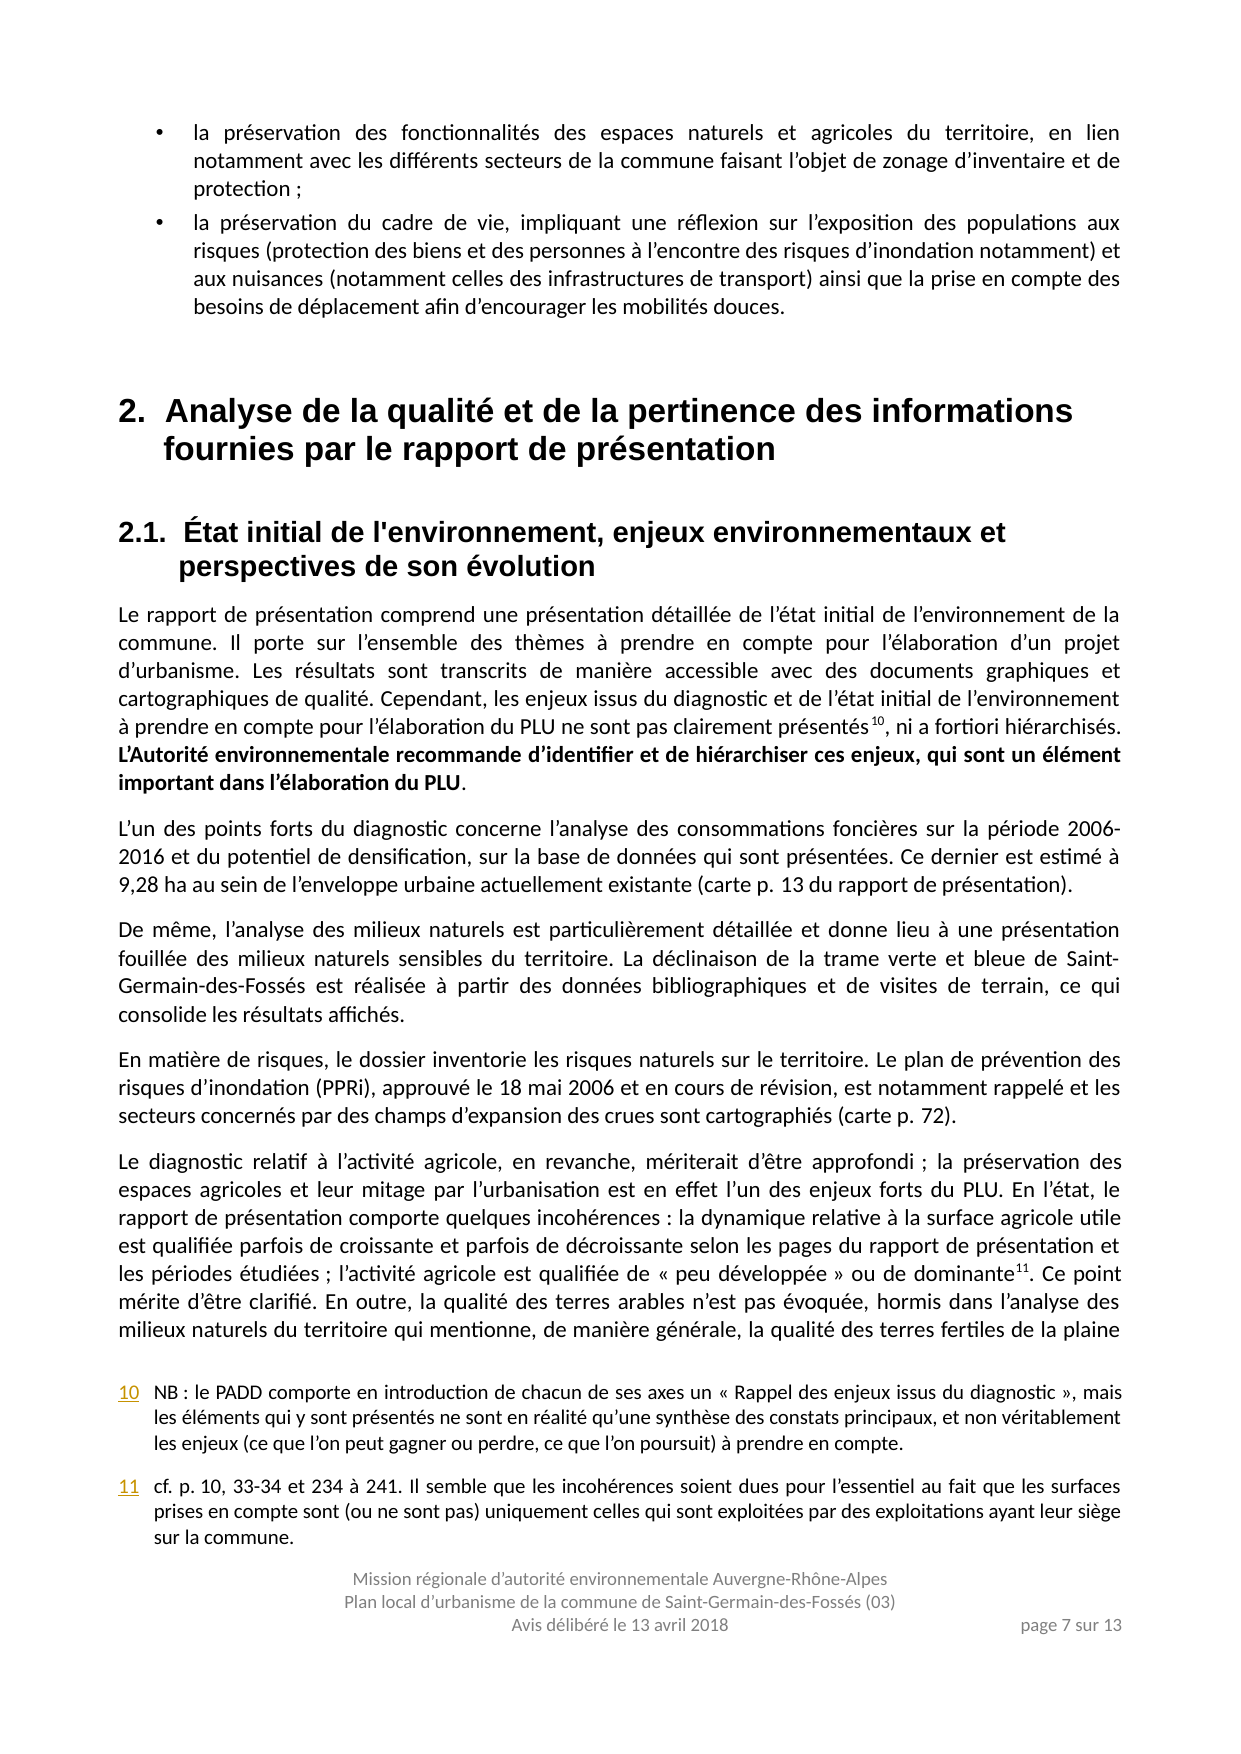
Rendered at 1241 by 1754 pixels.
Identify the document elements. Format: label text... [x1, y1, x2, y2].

text Le diagnostic relatif à l’activité agricole, en revanche, mériterait d’être approfondi ; la préservation des espaces agricoles et leur mitage par l’urbanisation est en effet l’un des enjeux forts du PLU. En l’état, le rapport de présentation comporte quelques incohérences : la dynamique relative à la surface agricole utile est qualifiée parfois de croissante et parfois de décroissante selon les pages du rapport de présentation et les périodes étudiées ; l’activité agricole est qualifiée de « peu développée » ou de dominante. Ce point mérite d’être clarifié. En outre, la qualité des terres arables n’est pas évoquée, hormis dans l’analyse des milieux naturels du territoire qui mentionne, de manière générale, la qualité des terres fertiles de la plaine [118, 1147, 1122, 1343]
list la préservation des fonctionnalités des espaces naturels et agricoles du territoire, en lien notamment avec les différents secteurs de la commune faisant l’objet de zonage d’inventaire et de protection ; [156, 118, 1122, 202]
list la préservation du cadre de vie, impliquant une réflexion sur l’exposition des populations aux risques (protection des biens et des personnes à l’encontre des risques d’inondation notamment) et aux nuisances (notamment celles des infrastructures de transport) ainsi que la prise en compte des besoins de déplacement afin d’encourager les mobilités douces. [156, 208, 1122, 320]
text Le rapport de présentation comprend une présentation détaillée de l’état initial de l’environnement de la commune. Il porte sur l’ensemble des thèmes à prendre en compte pour l’élaboration d’un projet d’urbanisme. Les résultats sont transcrits de manière accessible avec des documents graphiques et cartographiques de qualité. Cependant, les enjeux issus du diagnostic et de l’état initial de l’environnement à prendre en compte pour l’élaboration du PLU ne sont pas clairement présentés, ni a fortiori hiérarchisés. L’Autorité environnementale recommande d’identifier et de hiérarchiser ces enjeux, qui sont un élément important dans l’élaboration du PLU. [118, 600, 1122, 796]
text De même, l’analyse des milieux naturels est particulièrement détaillée et donne lieu à une présentation fouillée des milieux naturels sensibles du territoire. La déclinaison de la trame verte et bleue de Saint-Germain-des-Fossés est réalisée à partir des données bibliographiques et de visites de terrain, ce qui consolide les résultats affichés. [118, 916, 1122, 1028]
text L’un des points forts du diagnostic concerne l’analyse des consommations foncières sur la période 2006-2016 et du potentiel de densification, sur la base de données qui sont présentées. Ce dernier est estimé à 9,28 ha au sein de l’enveloppe urbaine actuellement existante (carte p. 13 du rapport de présentation). [118, 814, 1122, 898]
text NB : le PADD comporte en introduction de chacun de ses axes un « Rappel des enjeux issus du diagnostic », mais les éléments qui y sont présentés ne sont en réalité qu’une synthèse des constats principaux, et non véritablement les enjeux (ce que l’on peut gagner ou perdre, ce que l’on poursuit) à prendre en compte. [118, 1379, 1122, 1455]
text En matière de risques, le dossier inventorie les risques naturels sur le territoire. Le plan de prévention des risques d’inondation (PPRi), approuvé le 18 mai 2006 et en cours de révision, est notamment rappelé et les secteurs concernés par des champs d’expansion des crues sont cartographiés (carte p. 72). [118, 1045, 1122, 1129]
subtitle Analyse de la qualité et de la pertinence des informations fournies par le rapport de présentation [118, 391, 1122, 468]
text cf. p. 10, 33-34 et 234 à 241. Il semble que les incohérences soient dues pour l’essentiel au fait que les surfaces prises en compte sont (ou ne sont pas) uniquement celles qui sont exploitées par des exploitations ayant leur siège sur la commune. [118, 1473, 1122, 1549]
